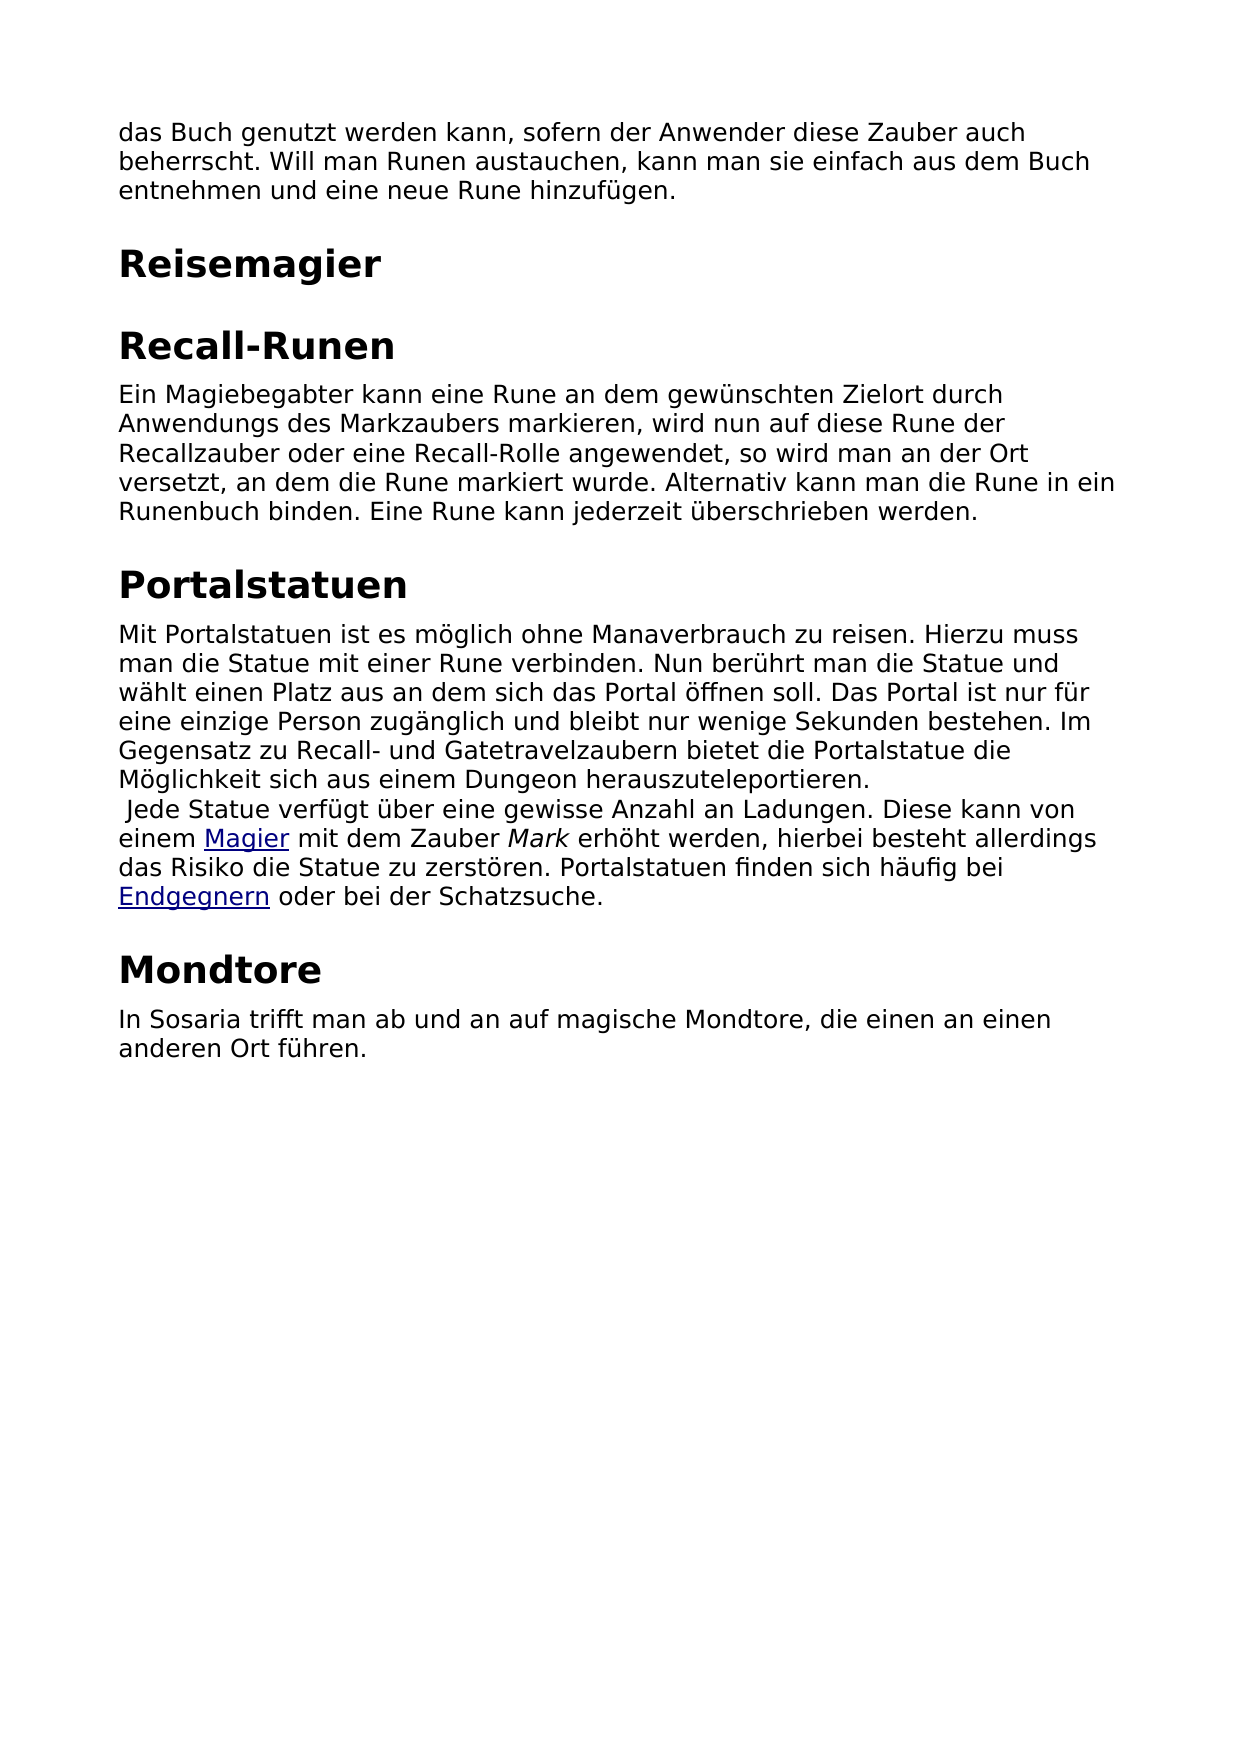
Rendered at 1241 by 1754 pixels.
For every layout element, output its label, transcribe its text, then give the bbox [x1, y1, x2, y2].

text das Buch genutzt werden kann, sofern der Anwender diese Zauber auch beherrscht. Will man Runen austauchen, kann man sie einfach aus dem Buch entnehmen und eine neue Rune hinzufügen. [118, 118, 1122, 206]
subtitle Reisemagier [118, 243, 1122, 287]
text Ein Magiebegabter kann eine Rune an dem gewünschten Zielort durch Anwendungs des Markzaubers markieren, wird nun auf diese Rune der Recallzauber oder eine Recall-Rolle angewendet, so wird man an der Ort versetzt, an dem die Rune markiert wurde. Alternativ kann man die Rune in ein Runenbuch binden. Eine Rune kann jederzeit überschrieben werden. [118, 380, 1122, 526]
text Mit Portalstatuen ist es möglich ohne Manaverbrauch zu reisen. Hierzu muss man die Statue mit einer Rune verbinden. Nun berührt man die Statue und wählt einen Platz aus an dem sich das Portal öffnen soll. Das Portal ist nur für eine einzige Person zugänglich und bleibt nur wenige Sekunden bestehen. Im Gegensatz zu Recall- und Gatetravelzaubern bietet die Portalstatue die Möglichkeit sich aus einem Dungeon herauszuteleportieren. Jede Statue verfügt über eine gewisse Anzahl an Ladungen. Diese kann von einem Magier mit dem Zauber Mark erhöht werden, hierbei besteht allerdings das Risiko die Statue zu zerstören. Portalstatuen finden sich häufig bei Endgegnern oder bei der Schatzsuche. [118, 620, 1122, 912]
subtitle Mondtore [118, 949, 1122, 993]
text In Sosaria trifft man ab und an auf magische Mondtore, die einen an einen anderen Ort führen. [118, 1005, 1122, 1063]
subtitle Portalstatuen [118, 564, 1122, 607]
subtitle Recall-Runen [118, 324, 1122, 368]
